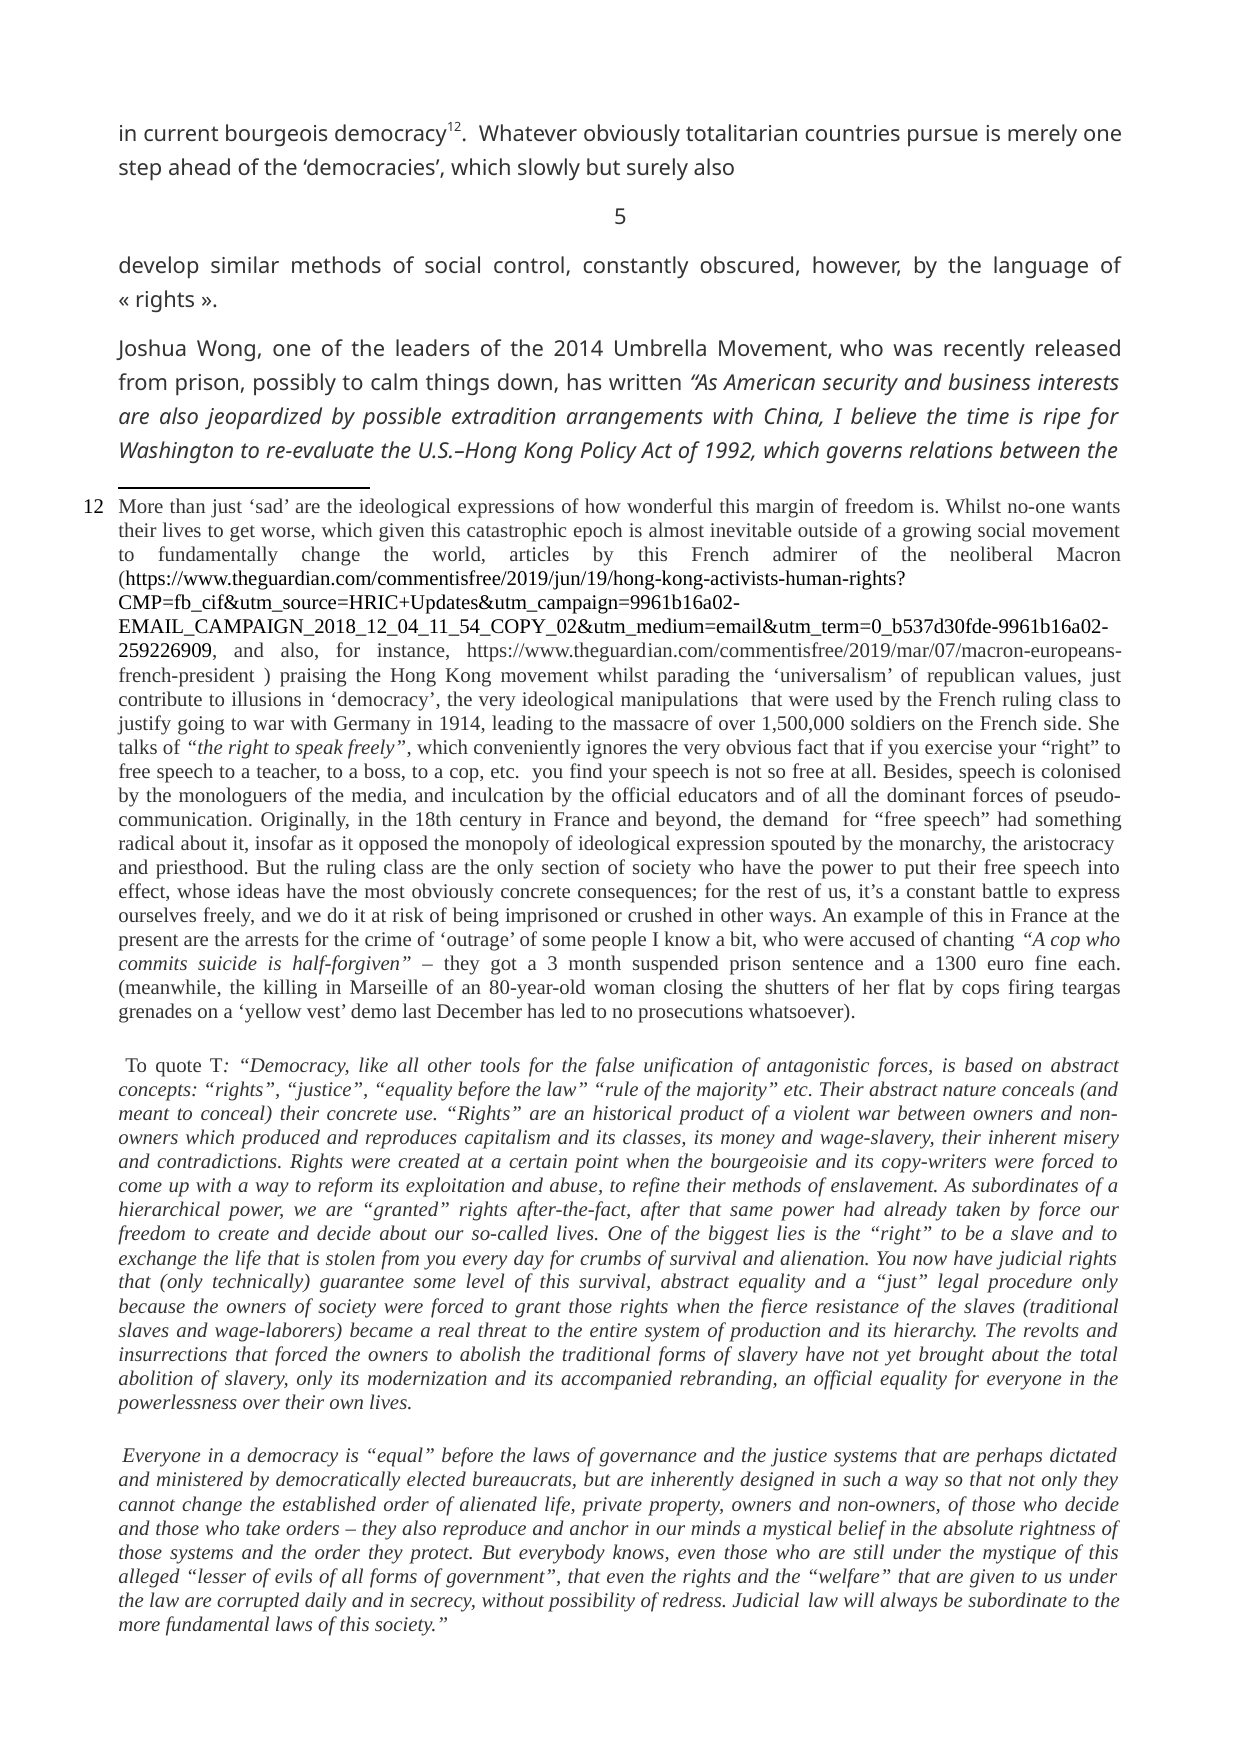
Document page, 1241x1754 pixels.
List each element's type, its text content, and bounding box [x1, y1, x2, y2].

text in current bourgeois democracy. Whatever obviously totalitarian countries pursue is merely one step ahead of the ‘democracies’, which slowly but surely also [118, 118, 1122, 182]
text develop similar methods of social control, constantly obscured, however, by the language of « rights ». [118, 250, 1122, 314]
text To quote T: “Democracy, like all other tools for the false unification of antagonistic forces, is based on abstract concepts: “rights”, “justice”, “equality before the law” “rule of the majority” etc. Their abstract nature conceals (and meant to conceal) their concrete use. “Rights” are an historical product of a violent war between owners and non-owners which produced and reproduces capitalism and its classes, its money and wage-slavery, their inherent misery and contradictions. Rights were created at a certain point when the bourgeoisie and its copy-writers were forced to come up with a way to reform its exploitation and abuse, to refine their methods of enslavement. As subordinates of a hierarchical power, we are “granted” rights after-the-fact, after that same power had already taken by force our freedom to create and decide about our so-called lives. One of the biggest lies is the “right” to be a slave and to exchange the life that is stolen from you every day for crumbs of survival and alienation. You now have judicial rights that (only technically) guarantee some level of this survival, abstract equality and a “just” legal procedure only because the owners of society were forced to grant those rights when the fierce resistance of the slaves (traditional slaves and wage-laborers) became a real threat to the entire system of production and its hierarchy. The revolts and insurrections that forced the owners to abolish the traditional forms of slavery have not yet brought about the total abolition of slavery, only its modernization and its accompanied rebranding, an official equality for everyone in the powerlessness over their own lives. [83, 1053, 1122, 1414]
text More than just ‘sad’ are the ideological expressions of how wonderful this margin of freedom is. Whilst no-one wants their lives to get worse, which given this catastrophic epoch is almost inevitable outside of a growing social movement to fundamentally change the world, articles by this French admirer of the neoliberal Macron (https://www.theguardian.com/commentisfree/2019/jun/19/hong-kong-activists-human-rights?CMP=fb_cif&utm_source=HRIC+Updates&utm_campaign=9961b16a02-EMAIL_CAMPAIGN_2018_12_04_11_54_COPY_02&utm_medium=email&utm_term=0_b537d30fde-9961b16a02-259226909, and also, for instance, https://www.theguardian.com/commentisfree/2019/mar/07/macron-europeans-french-president ) praising the Hong Kong movement whilst parading the ‘universalism’ of republican values, just contribute to illusions in ‘democracy’, the very ideological manipulations that were used by the French ruling class to justify going to war with Germany in 1914, leading to the massacre of over 1,500,000 soldiers on the French side. She talks of “the right to speak freely”, which conveniently ignores the very obvious fact that if you exercise your “right” to free speech to a teacher, to a boss, to a cop, etc. you find your speech is not so free at all. Besides, speech is colonised by the monologuers of the media, and inculcation by the official educators and of all the dominant forces of pseudo-communication. Originally, in the 18th century in France and beyond, the demand for “free speech” had something radical about it, insofar as it opposed the monopoly of ideological expression spouted by the monarchy, the aristocracy and priesthood. But the ruling class are the only section of society who have the power to put their free speech into effect, whose ideas have the most obviously concrete consequences; for the rest of us, it’s a constant battle to express ourselves freely, and we do it at risk of being imprisoned or crushed in other ways. An example of this in France at the present are the arrests for the crime of ‘outrage’ of some people I know a bit, who were accused of chanting “A cop who commits suicide is half-forgiven” – they got a 3 month suspended prison sentence and a 1300 euro fine each. (meanwhile, the killing in Marseille of an 80-year-old woman closing the shutters of her flat by cops firing teargas grenades on a ‘yellow vest’ demo last December has led to no prosecutions whatsoever). [83, 494, 1122, 1023]
text Everyone in a democracy is “equal” before the laws of governance and the justice systems that are perhaps dictated and ministered by democratically elected bureaucrats, but are inherently designed in such a way so that not only they cannot change the established order of alienated life, private property, owners and non-owners, of those who decide and those who take orders – they also reproduce and anchor in our minds a mystical belief in the absolute rightness of those systems and the order they protect. But everybody knows, even those who are still under the mystique of this alleged “lesser of evils of all forms of government”, that even the rights and the “welfare” that are given to us under the law are corrupted daily and in secrecy, without possibility of redress. Judicial law will always be subordinate to the more fundamental laws of this society.” [83, 1443, 1122, 1636]
text Joshua Wong, one of the leaders of the 2014 Umbrella Movement, who was recently released from prison, possibly to calm things down, has written “As American security and business interests are also jeopardized by possible extradition arrangements with China, I believe the time is ripe for Washington to re-evaluate the U.S.–Hong Kong Policy Act of 1992, which governs relations between the [118, 333, 1122, 465]
text 5 [118, 201, 1122, 231]
